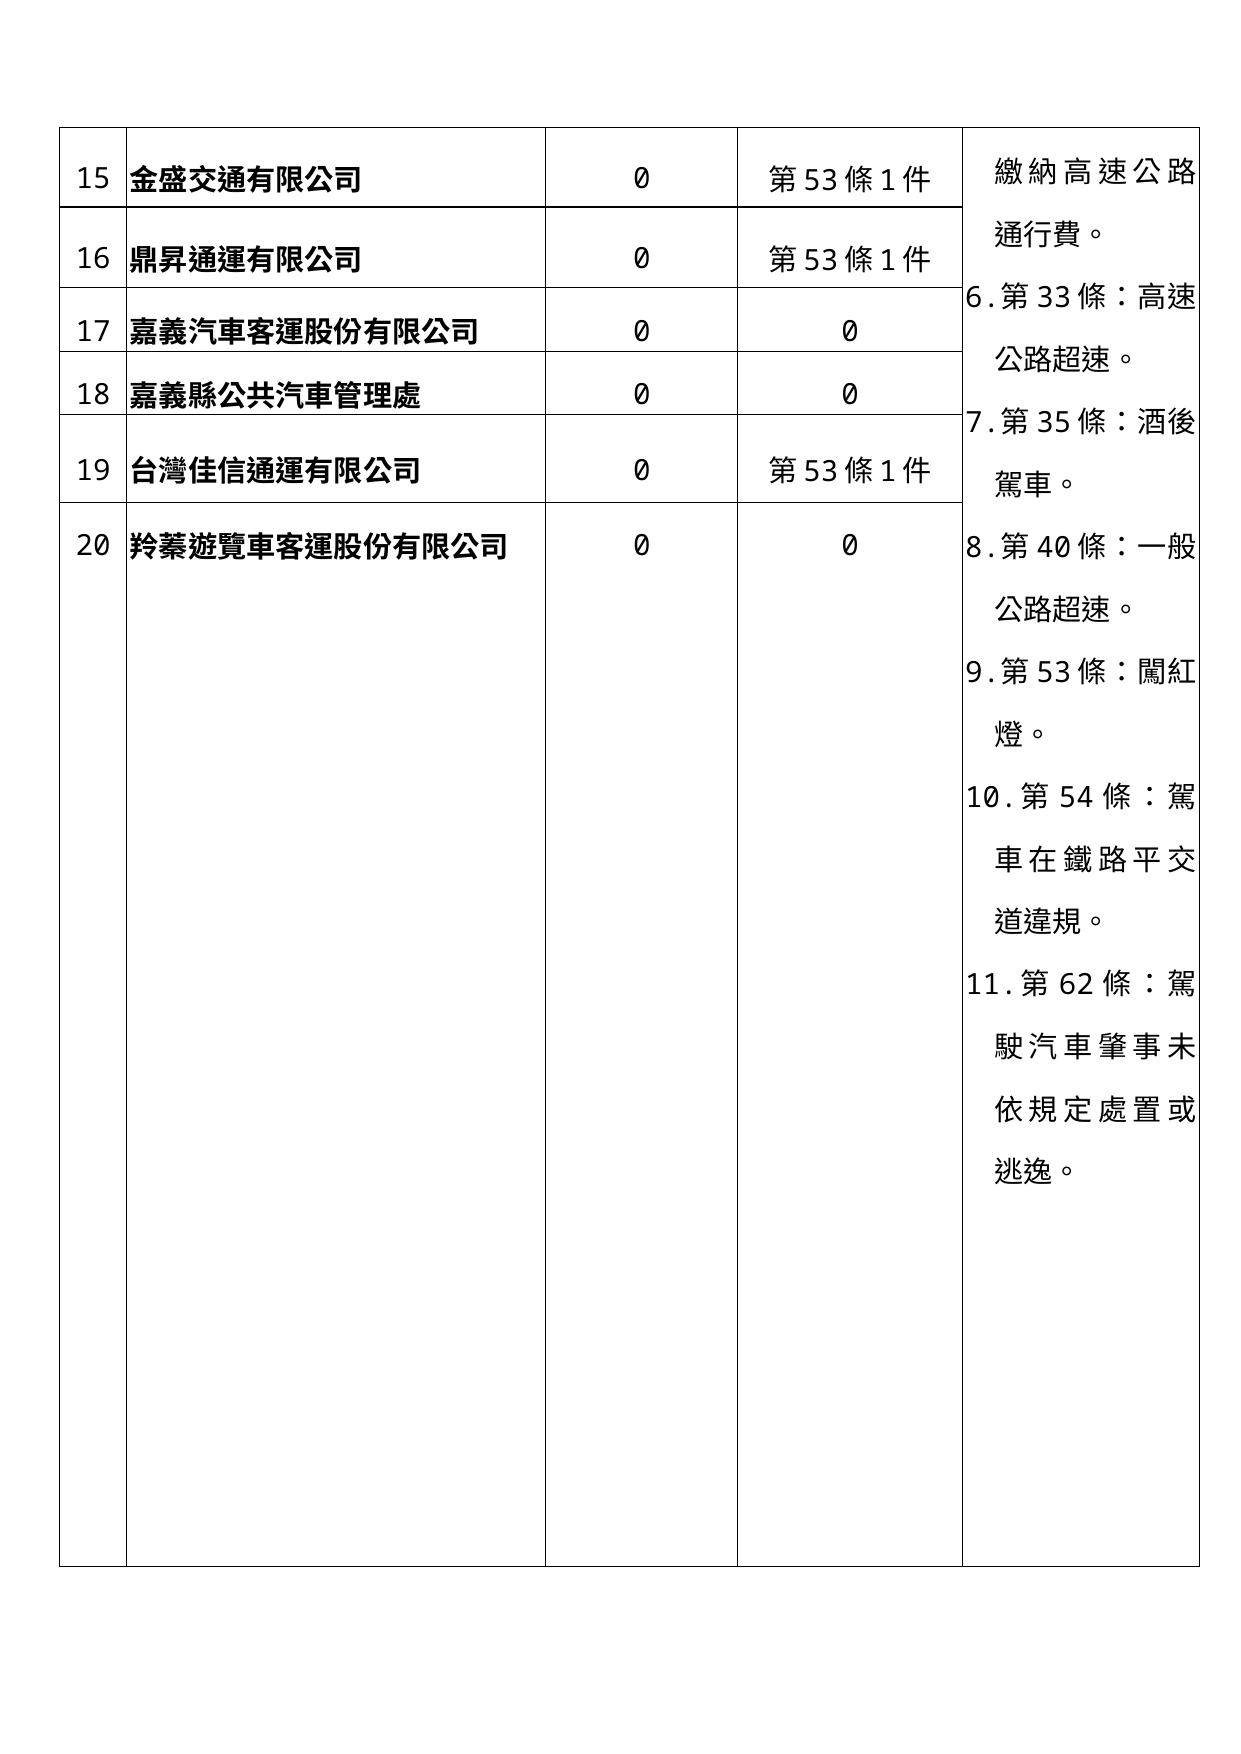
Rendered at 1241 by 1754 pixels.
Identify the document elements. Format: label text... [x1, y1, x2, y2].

table_cell 嘉義汽車客運股份有限公司 [127, 288, 545, 351]
table_cell 15 [60, 128, 126, 206]
table_cell 0 [546, 415, 737, 502]
table_cell 第53條1件 [738, 208, 962, 287]
table_cell 16 [60, 208, 126, 287]
table_cell 繳納高速公路通行費。 6.第33條：高速公路超速。 7.第35條：酒後駕車。 8.第40條：一般公路超速。 9.第53條：闖紅燈。 10.第54條：駕車在鐵路平交道違規。 11.第62條：駕駛汽車肇事未依規定處置或逃逸。 [963, 128, 1199, 1566]
table_cell 第53條1件 [738, 415, 962, 502]
table_cell 0 [546, 208, 737, 287]
table_cell 羚蓁遊覽車客運股份有限公司 [127, 503, 545, 1566]
table_cell 0 [738, 352, 962, 414]
table_cell 第53條1件 [738, 128, 962, 206]
table_cell 19 [60, 415, 126, 502]
table_cell 20 [60, 503, 126, 1566]
table_cell 0 [738, 288, 962, 351]
table_cell 0 [546, 288, 737, 351]
table_cell 0 [738, 503, 962, 1566]
table_cell 台灣佳信通運有限公司 [127, 415, 545, 502]
table_cell 18 [60, 352, 126, 414]
table_cell 0 [546, 503, 737, 1566]
table_cell 嘉義縣公共汽車管理處 [127, 352, 545, 414]
table_cell 鼎昇通運有限公司 [127, 208, 545, 287]
table_cell 0 [546, 128, 737, 206]
table_cell 0 [546, 352, 737, 414]
table_cell 17 [60, 288, 126, 351]
table_cell 金盛交通有限公司 [127, 128, 545, 206]
